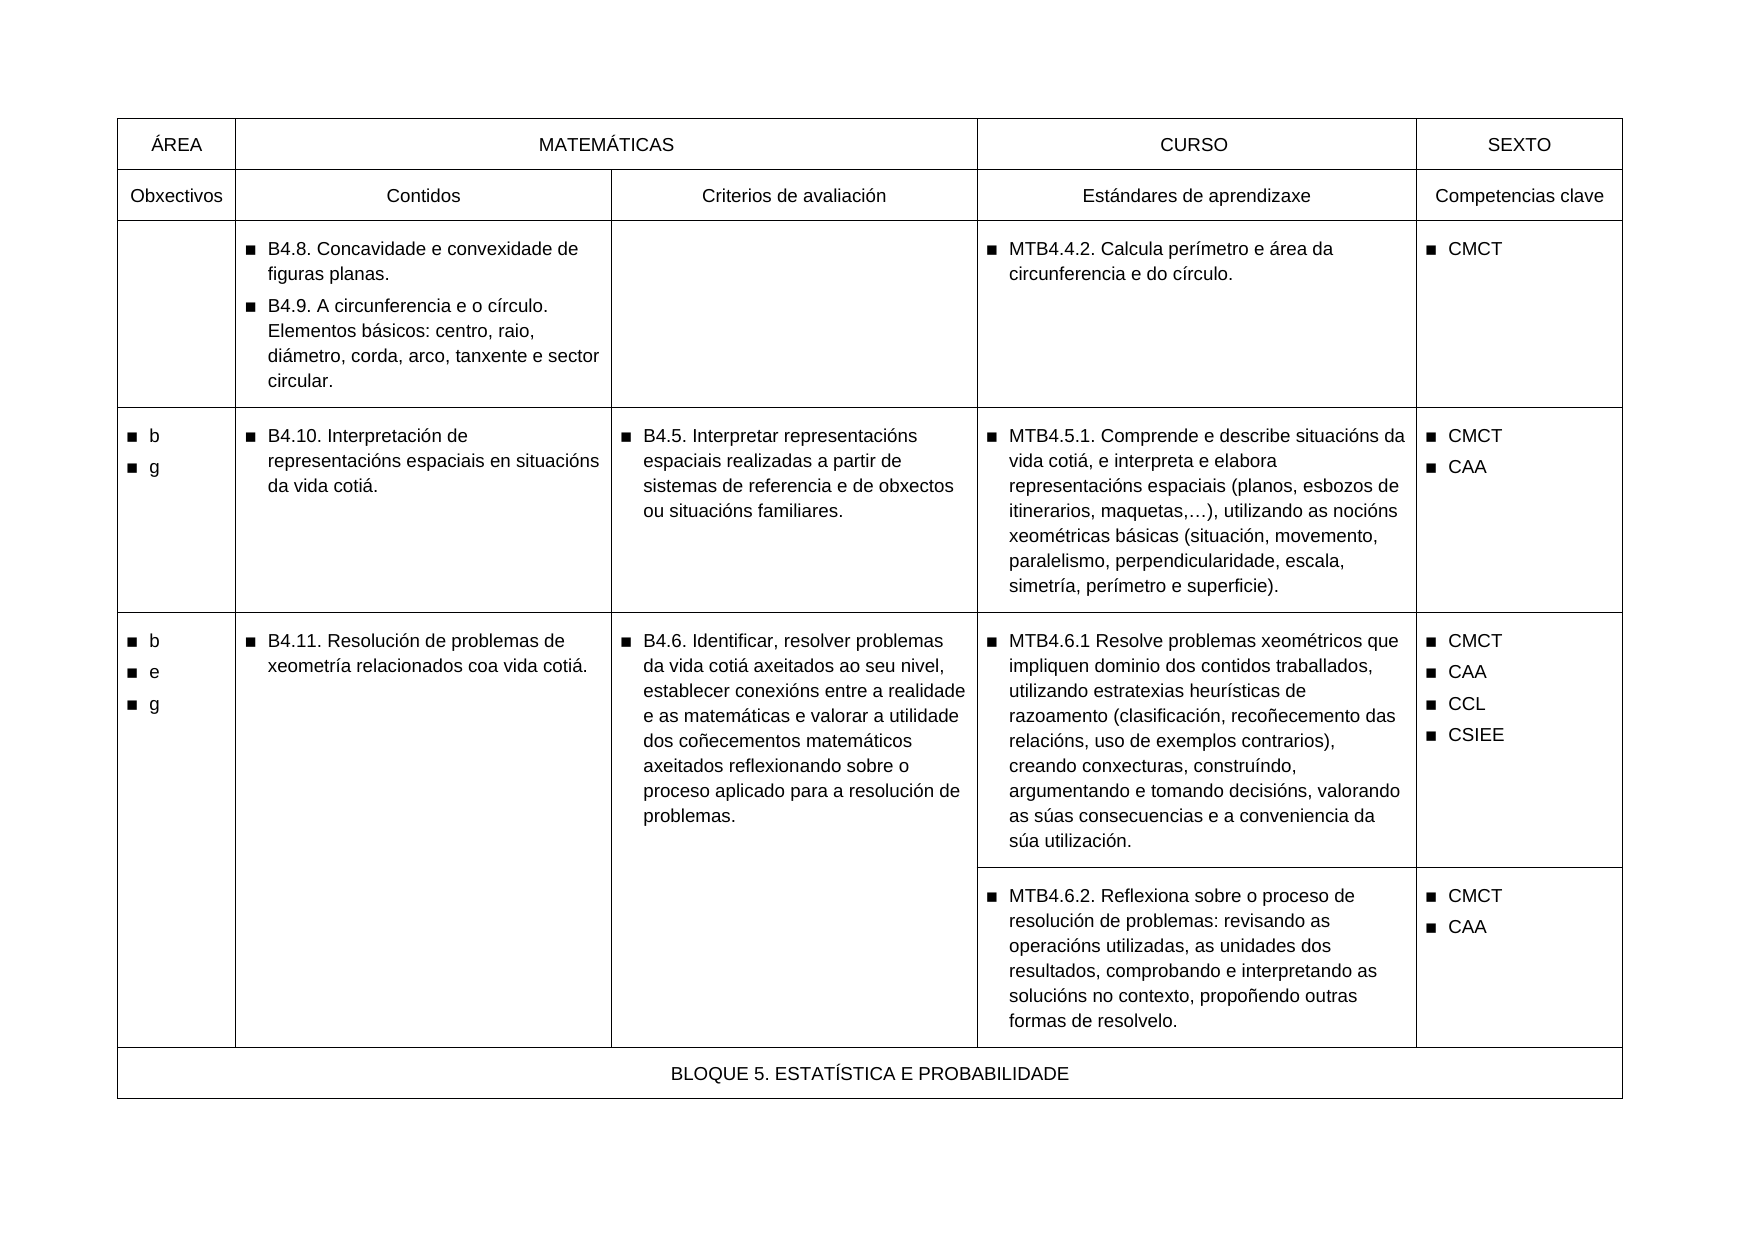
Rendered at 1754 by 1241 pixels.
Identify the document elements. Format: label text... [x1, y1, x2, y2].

table_cell B4.5. Interpretar representacións espaciais realizadas a partir de sistemas de referencia e de obxectos ou situacións familiares. [612, 408, 977, 612]
table_cell B4.11. Resolución de problemas de xeometría relacionados coa vida cotiá. [236, 613, 611, 1047]
table_cell Estándares de aprendizaxe [978, 170, 1416, 220]
table_cell CMCT CAA CCL CSIEE [1417, 613, 1622, 867]
table_header CURSO [978, 119, 1416, 169]
table_cell [612, 221, 977, 407]
table_cell BLOQUE 5. ESTATÍSTICA E PROBABILIDADE [118, 1048, 1622, 1098]
table_cell MTB4.6.1 Resolve problemas xeométricos que impliquen dominio dos contidos traballados, utilizando estratexias heurísticas de razoamento (clasificación, recoñecemento das relacións, uso de exemplos contrarios), creando conxecturas, construíndo, argumentando e tomando decisións, valorando as súas consecuencias e a conveniencia da súa utilización. [978, 613, 1416, 867]
table_cell Obxectivos [118, 170, 235, 220]
table_header ÁREA [118, 119, 235, 169]
table_cell B4.6. Identificar, resolver problemas da vida cotiá axeitados ao seu nivel, establecer conexións entre a realidade e as matemáticas e valorar a utilidade dos coñecementos matemáticos axeitados reflexionando sobre o proceso aplicado para a resolución de problemas. [612, 613, 977, 1047]
table_cell CMCT CAA [1417, 868, 1622, 1047]
table_cell MTB4.5.1. Comprende e describe situacións da vida cotiá, e interpreta e elabora representacións espaciais (planos, esbozos de itinerarios, maquetas,…), utilizando as nocións xeométricas básicas (situación, movemento, paralelismo, perpendicularidade, escala, simetría, perímetro e superficie). [978, 408, 1416, 612]
table_cell b g [118, 408, 235, 612]
table_cell CMCT CAA [1417, 408, 1622, 612]
table_cell MTB4.4.2. Calcula perímetro e área da circunferencia e do círculo. [978, 221, 1416, 407]
table_cell CMCT [1417, 221, 1622, 407]
table_cell B4.10. Interpretación de representacións espaciais en situacións da vida cotiá. [236, 408, 611, 612]
table_header SEXTO [1417, 119, 1622, 169]
table_cell [118, 221, 235, 407]
table_cell b e g [118, 613, 235, 1047]
table_cell MTB4.6.2. Reflexiona sobre o proceso de resolución de problemas: revisando as operacións utilizadas, as unidades dos resultados, comprobando e interpretando as solucións no contexto, propoñendo outras formas de resolvelo. [978, 868, 1416, 1047]
table_cell B4.7. Clasificación de cuadriláteros atendendo o paralelismo dos seus lados. Clasificación dos paralelepípedos. B4.8. Concavidade e convexidade de figuras planas. B4.9. A circunferencia e o círculo. Elementos básicos: centro, raio, diámetro, corda, arco, tanxente e sector circular. [236, 221, 611, 407]
table_header MATEMÁTICAS [236, 119, 977, 169]
table_cell Criterios de avaliación [612, 170, 977, 220]
table_cell Contidos [236, 170, 611, 220]
table_cell Competencias clave [1417, 170, 1622, 220]
